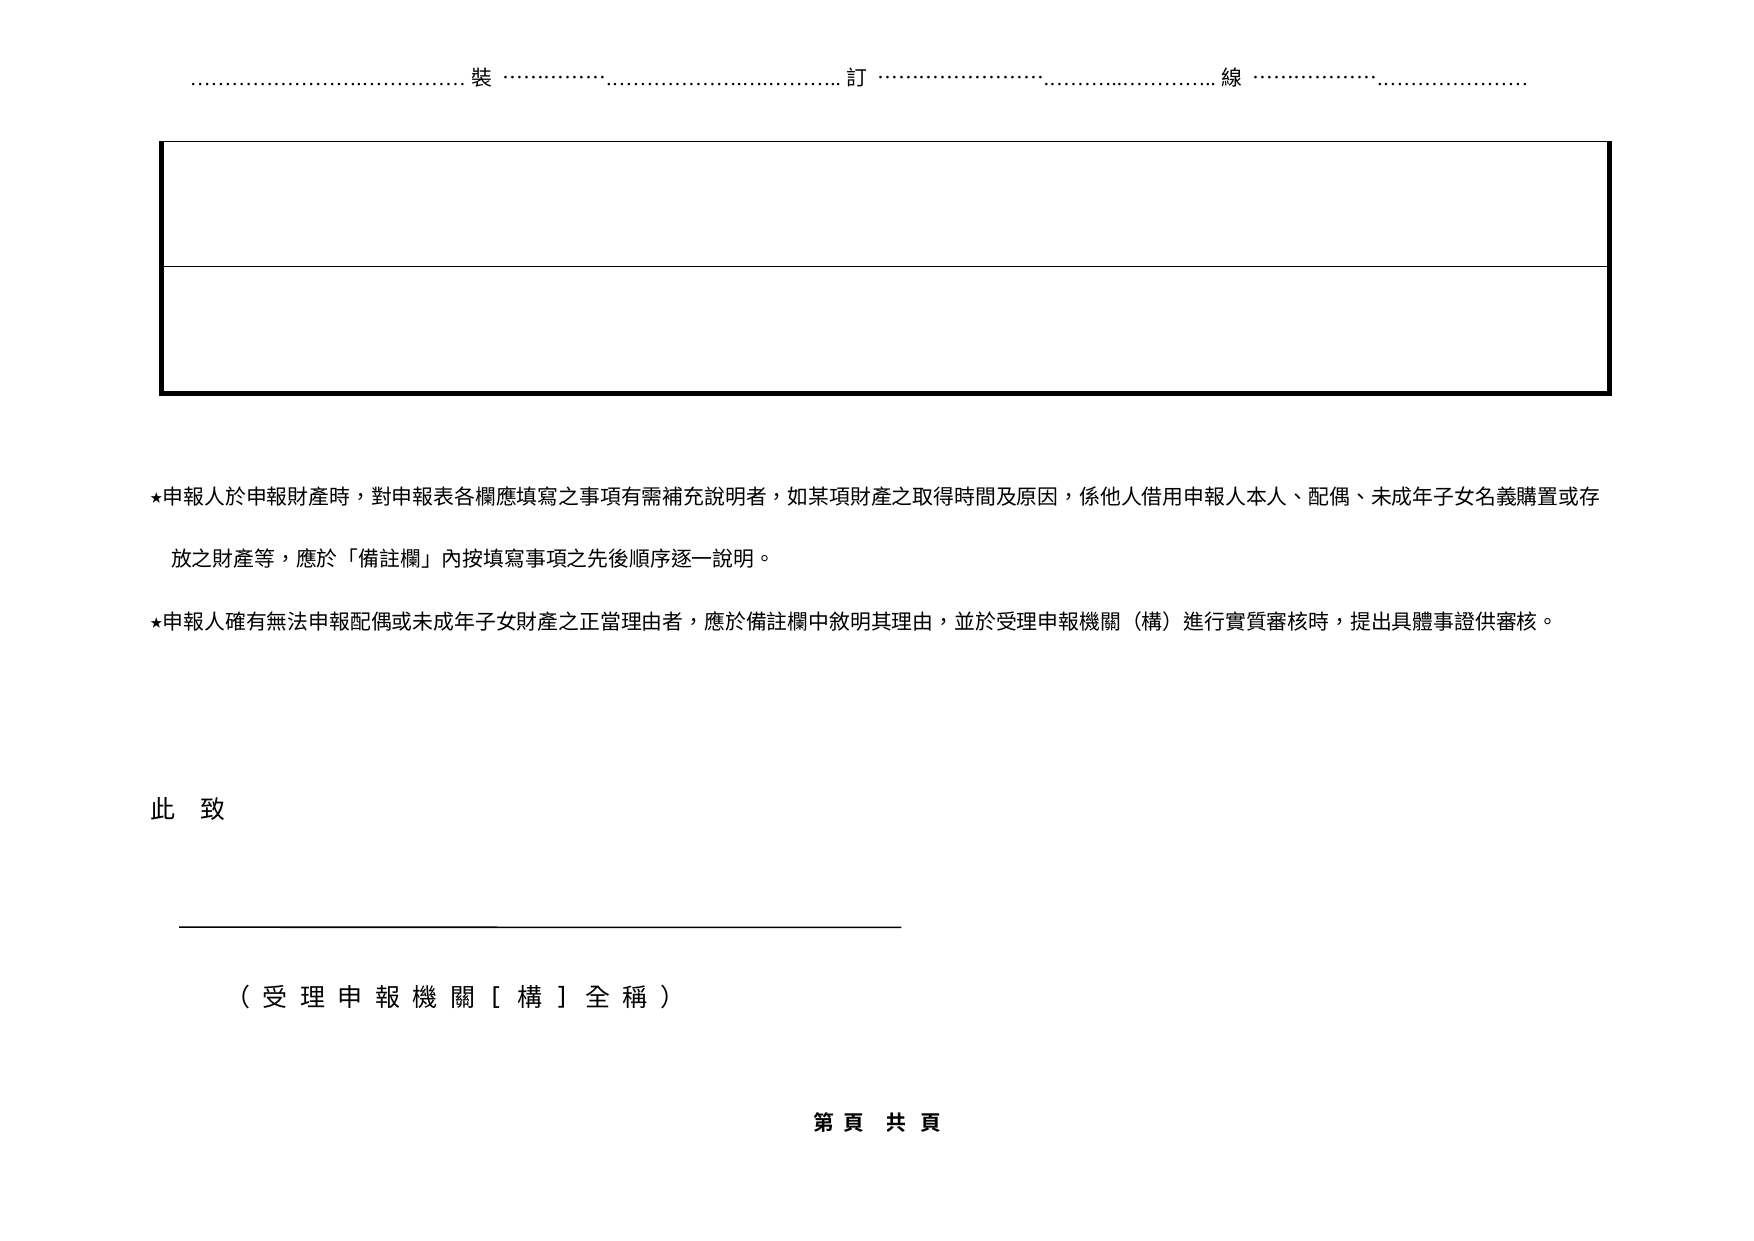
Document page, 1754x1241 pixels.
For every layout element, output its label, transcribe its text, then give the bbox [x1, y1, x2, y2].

text ★申報人於申報財產時，對申報表各欄應填寫之事項有需補充說明者，如某項財產之取得時間及原因，係他人借用申報人本人、配偶、未成年子女名義購置或存放之財產等，應於「備註欄」內按填寫事項之先後順序逐一說明。 [150, 453, 1604, 578]
table_cell [164, 142, 1607, 266]
table_cell [164, 267, 1607, 391]
text （ 受 理 申 報 機 關 [ 構 ] 全 稱 ） [150, 953, 1604, 1016]
text ★申報人確有無法申報配偶或未成年子女財產之正當理由者，應於備註欄中敘明其理由，並於受理申報機關（構）進行實質審核時，提出具體事證供審核。 [150, 578, 1604, 641]
text 此 致 [150, 766, 1604, 828]
